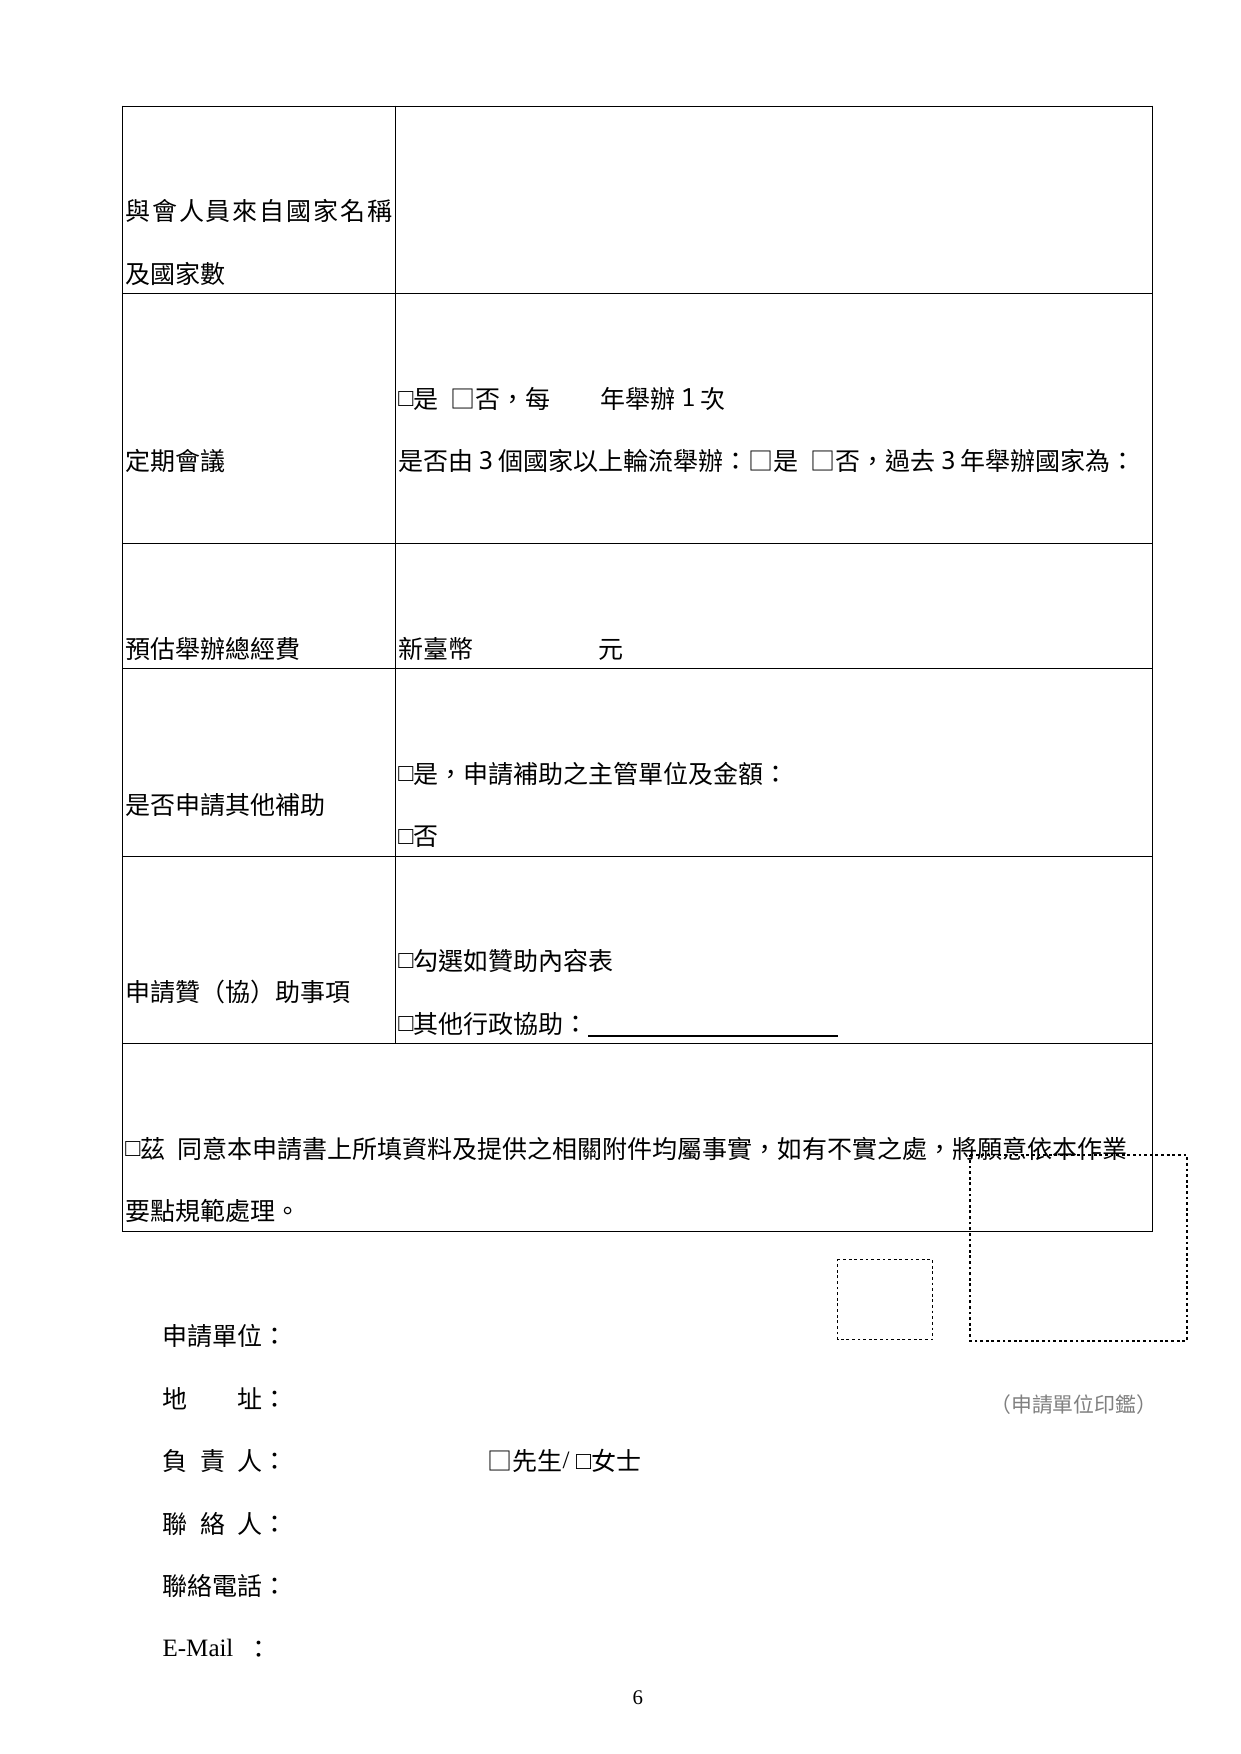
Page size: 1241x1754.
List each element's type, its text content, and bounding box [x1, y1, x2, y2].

table_cell [396, 107, 1152, 293]
table_cell 定期會議 [123, 294, 395, 543]
text 聯絡電話： [150, 1543, 1125, 1606]
table_cell □是，申請補助之主管單位及金額： □否 [396, 669, 1152, 856]
text 負 責 人： □先生/ □女士 [150, 1418, 1125, 1481]
text E-Mail ： [150, 1606, 1125, 1668]
table_cell 新臺幣 元 [396, 544, 1152, 668]
table_cell 與會人員來自國家名稱及國家數 [123, 107, 395, 293]
text 地 址： [150, 1356, 1177, 1447]
table_cell 是否申請其他補助 [123, 669, 395, 856]
table_cell □勾選如贊助內容表 □其他行政協助： [396, 857, 1152, 1043]
text 申請單位： [150, 1293, 1125, 1356]
table_cell 申請贊（協）助事項 [123, 857, 395, 1043]
text 聯 絡 人： [150, 1481, 1125, 1543]
table_cell □茲 同意本申請書上所填資料及提供之相關附件均屬事實，如有不實之處，將願意依本作業要點規範處理。 [123, 1044, 1152, 1231]
text （申請單位印鑑） [985, 1379, 1162, 1421]
table_cell 預估舉辦總經費 [123, 544, 395, 668]
table_cell □是 □否，每 年舉辦1次 是否由3個國家以上輪流舉辦：□是 □否，過去3年舉辦國家為： [396, 294, 1152, 543]
